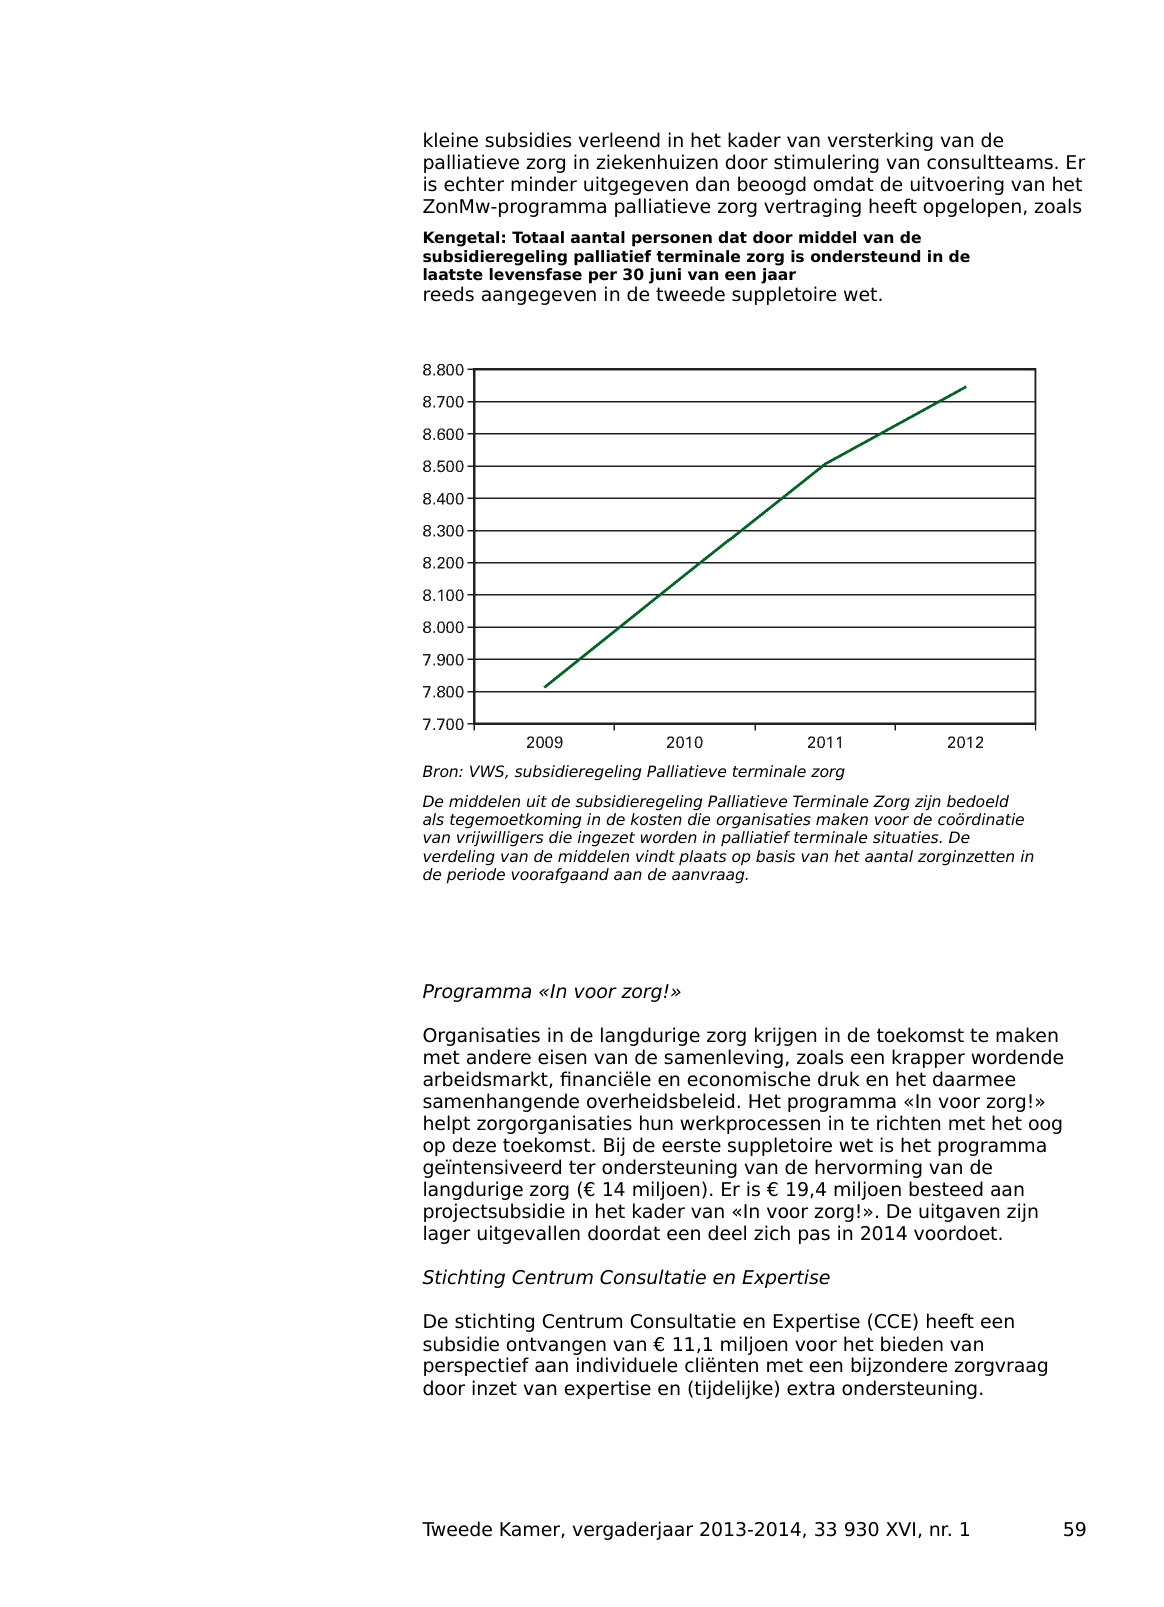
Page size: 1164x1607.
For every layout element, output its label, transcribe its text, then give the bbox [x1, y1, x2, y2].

text kleine subsidies verleend in het kader van versterking van de palliatieve zorg in ziekenhuizen door stimulering van consultteams. Er is echter minder uitgegeven dan beoogd omdat de uitvoering van het ZonMw-programma palliatieve zorg vertraging heeft opgelopen, zoals reeds aangegeven in de tweede suppletoire wet. [422, 130, 1087, 306]
picture [422, 361, 1037, 752]
text Kengetal: Totaal aantal personen dat door middel van de subsidieregeling palliatief terminale zorg is ondersteund in de laatste levensfase per 30 juni van een jaar [422, 229, 1036, 284]
subtitle Programma «In voor zorg!» [422, 981, 1087, 1003]
text De middelen uit de subsidieregeling Palliatieve Terminale Zorg zijn bedoeld als tegemoetkoming in de kosten die organisaties maken voor de coördinatie van vrijwilligers die ingezet worden in palliatief terminale situaties. De verdeling van de middelen vindt plaats op basis van het aantal zorginzetten in de periode voorafgaand aan de aanvraag. [422, 793, 1036, 884]
text Organisaties in de langdurige zorg krijgen in de toekomst te maken met andere eisen van de samenleving, zoals een krapper wordende arbeidsmarkt, financiële en economische druk en het daarmee samenhangende overheidsbeleid. Het programma «In voor zorg!» helpt zorgorganisaties hun werkprocessen in te richten met het oog op deze toekomst. Bij de eerste suppletoire wet is het programma geïntensiveerd ter ondersteuning van de hervorming van de langdurige zorg (€ 14 miljoen). Er is € 19,4 miljoen besteed aan projectsubsidie in het kader van «In voor zorg!». De uitgaven zijn lager uitgevallen doordat een deel zich pas in 2014 voordoet. [422, 1025, 1087, 1245]
subtitle Stichting Centrum Consultatie en Expertise [422, 1267, 1087, 1289]
text Bron: VWS, subsidieregeling Palliatieve terminale zorg [422, 763, 1036, 782]
text De stichting Centrum Consultatie en Expertise (CCE) heeft een subsidie ontvangen van € 11,1 miljoen voor het bieden van perspectief aan individuele cliënten met een bijzondere zorgvraag door inzet van expertise en (tijdelijke) extra ondersteuning. [422, 1311, 1087, 1399]
